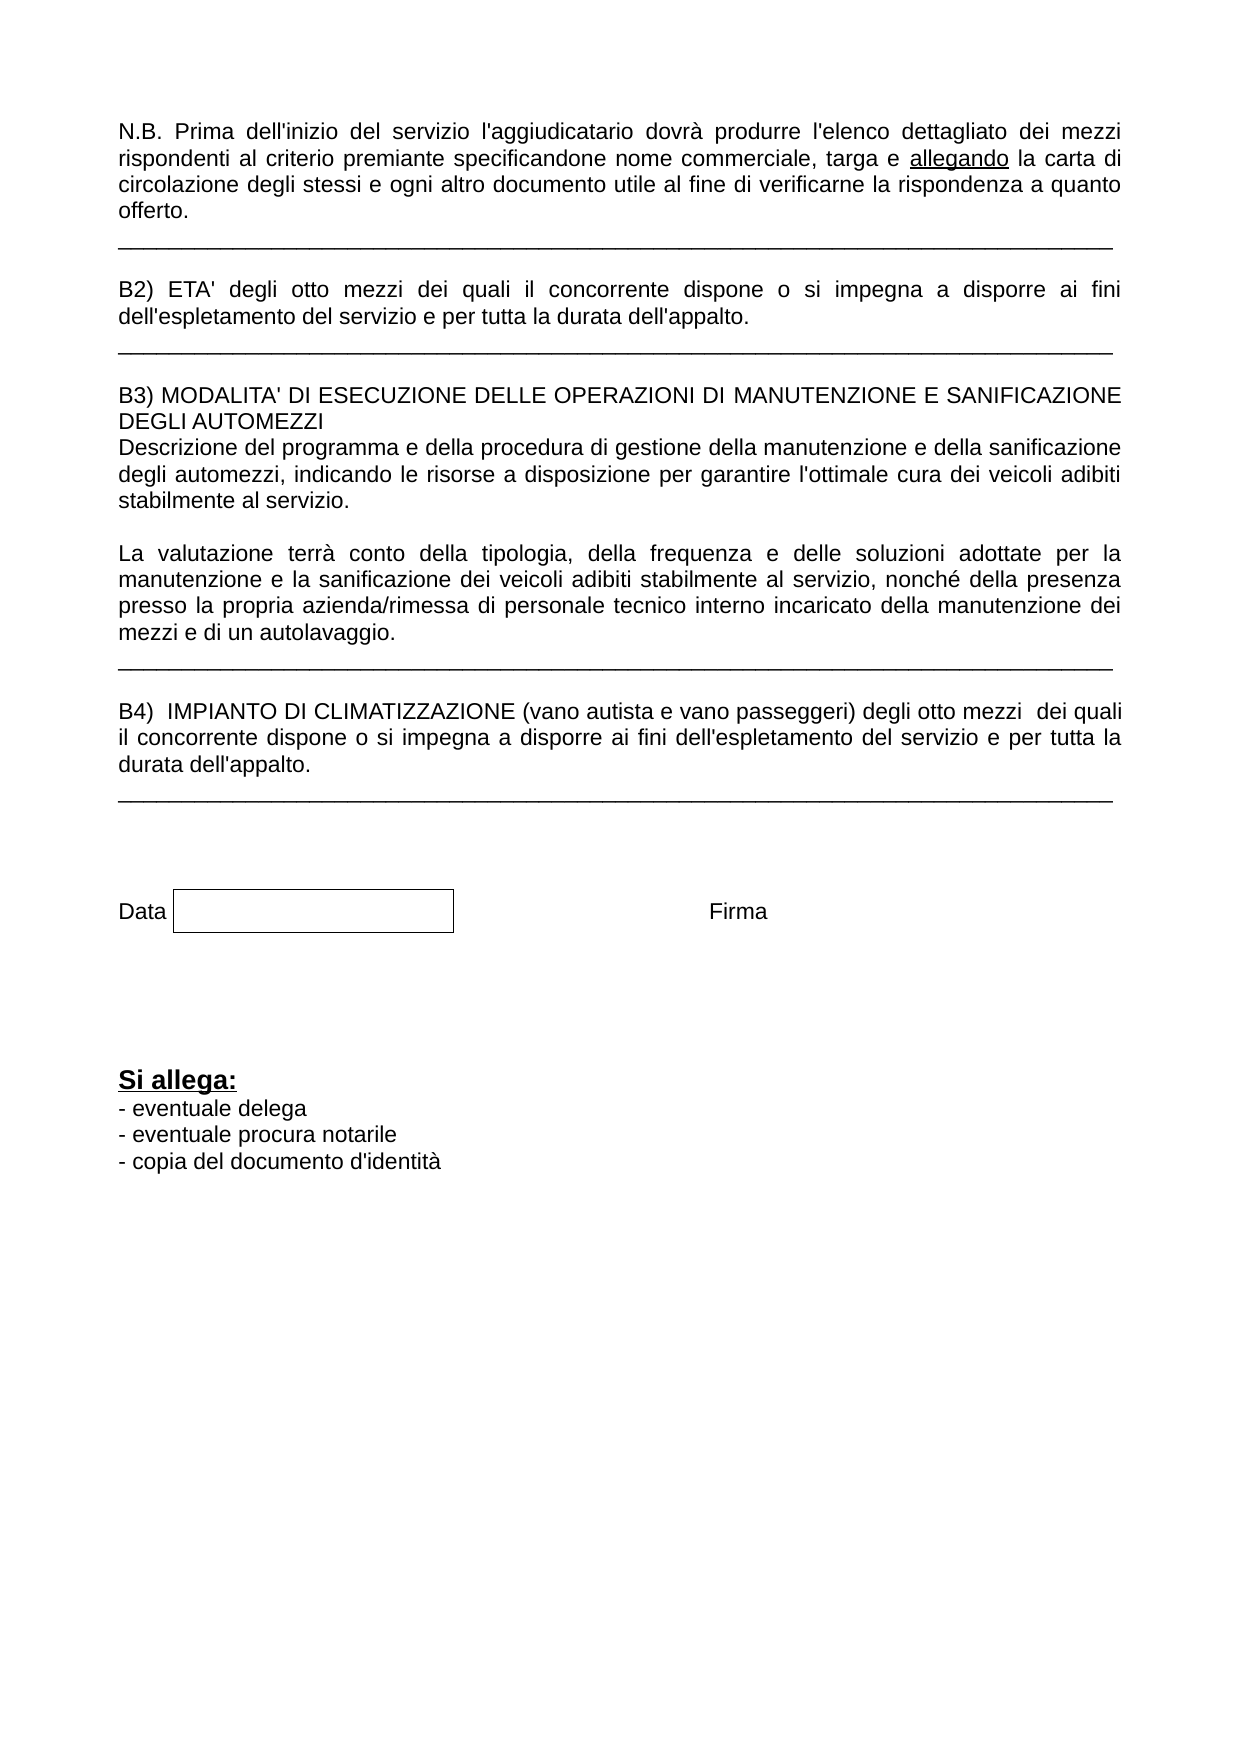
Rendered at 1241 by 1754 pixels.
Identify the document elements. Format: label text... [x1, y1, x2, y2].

text B4) IMPIANTO DI CLIMATIZZAZIONE (vano autista e vano passeggeri) degli otto mezzi dei quali il concorrente dispone o si impegna a disporre ai fini dell'espletamento del servizio e per tutta la durata dell'appalto. [118, 698, 1122, 777]
text La valutazione terrà conto della tipologia, della frequenza e delle soluzioni adottate per la manutenzione e la sanificazione dei veicoli adibiti stabilmente al servizio, nonché della presenza presso la propria azienda/rimessa di personale tecnico interno incaricato della manutenzione dei mezzi e di un autolavaggio. [118, 540, 1122, 645]
text ______________________________________________________________________________ [118, 223, 1122, 250]
text N.B. Prima dell'inizio del servizio l'aggiudicatario dovrà produrre l'elenco dettagliato dei mezzi rispondenti al criterio premiante specificandone nome commerciale, targa e allegando la carta di circolazione degli stessi e ogni altro documento utile al fine di verificarne la rispondenza a quanto offerto. [118, 118, 1122, 223]
text ______________________________________________________________________________ [118, 329, 1122, 355]
text Data [118, 889, 173, 932]
text - eventuale delega [118, 1095, 1122, 1121]
text B3) MODALITA' DI ESECUZIONE DELLE OPERAZIONI DI MANUTENZIONE E SANIFICAZIONE DEGLI AUTOMEZZI [118, 382, 1122, 434]
text ______________________________________________________________________________ [118, 645, 1122, 672]
text Firma [454, 889, 1122, 932]
text B2) ETA' degli otto mezzi dei quali il concorrente dispone o si impegna a disporre ai fini dell'espletamento del servizio e per tutta la durata dell'appalto. [118, 276, 1122, 329]
text ______________________________________________________________________________ [118, 777, 1122, 803]
text - eventuale procura notarile [118, 1121, 1122, 1148]
text Descrizione del programma e della procedura di gestione della manutenzione e della sanificazione degli automezzi, indicando le risorse a disposizione per garantire l'ottimale cura dei veicoli adibiti stabilmente al servizio. [118, 434, 1122, 513]
text Si allega: [118, 1064, 1122, 1095]
text - copia del documento d'identità [118, 1148, 1122, 1174]
